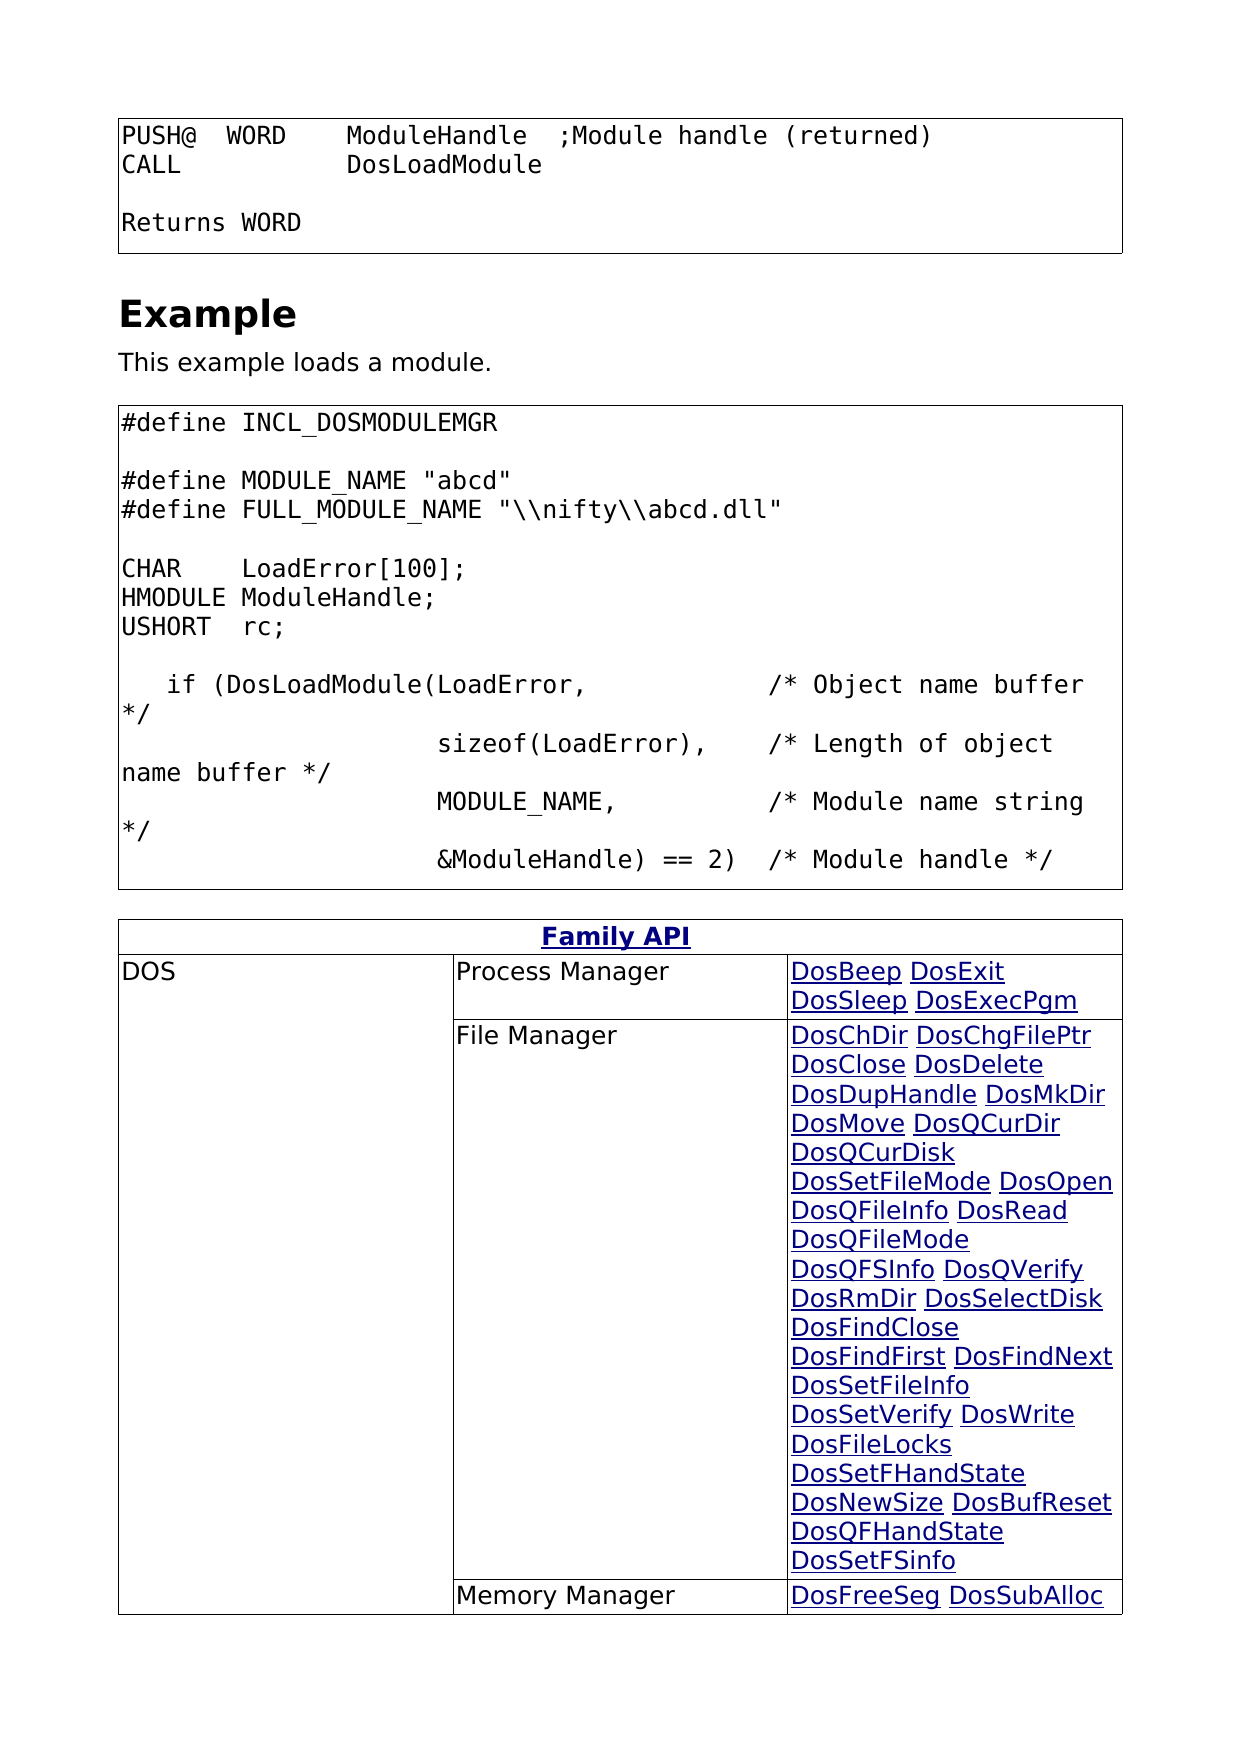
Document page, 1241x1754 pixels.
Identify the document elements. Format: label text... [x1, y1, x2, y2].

table_cell DOS [119, 955, 453, 1614]
table_cell DosFreeSeg DosSubAlloc [788, 1580, 1122, 1614]
table_header #define INCL_DOSMODULEMGR #define MODULE_NAME "abcd" #define FULL_MODULE_NAME "\\nifty\\abcd.dll" CHAR LoadError[100]; HMODULE ModuleHandle; USHORT rc; if (DosLoadModule(LoadError, /* Object name buffer */ sizeof(LoadError), /* Length of object name buffer */ MODULE_NAME, /* Module name string */ &ModuleHandle) == 2) /* Module handle */ [119, 406, 1122, 889]
table_cell Memory Manager [454, 1580, 787, 1614]
table_header Family API [119, 920, 1122, 954]
text This example loads a module. [118, 348, 1122, 378]
table_header PUSH@ WORD ModuleHandle ;Module handle (returned) CALL DosLoadModule Returns WORD [119, 119, 1122, 252]
table_cell DosBeep DosExit DosSleep DosExecPgm [788, 955, 1122, 1018]
table_cell DosChDir DosChgFilePtr DosClose DosDelete DosDupHandle DosMkDir DosMove DosQCurDir DosQCurDisk DosSetFileMode DosOpen DosQFileInfo DosRead DosQFileMode DosQFSInfo DosQVerify DosRmDir DosSelectDisk DosFindClose DosFindFirst DosFindNext DosSetFileInfo DosSetVerify DosWrite DosFileLocks DosSetFHandState DosNewSize DosBufReset DosQFHandState DosSetFSinfo [788, 1020, 1122, 1578]
table_cell File Manager [454, 1020, 787, 1578]
table_cell Process Manager [454, 955, 787, 1018]
subtitle Example [118, 292, 1122, 336]
